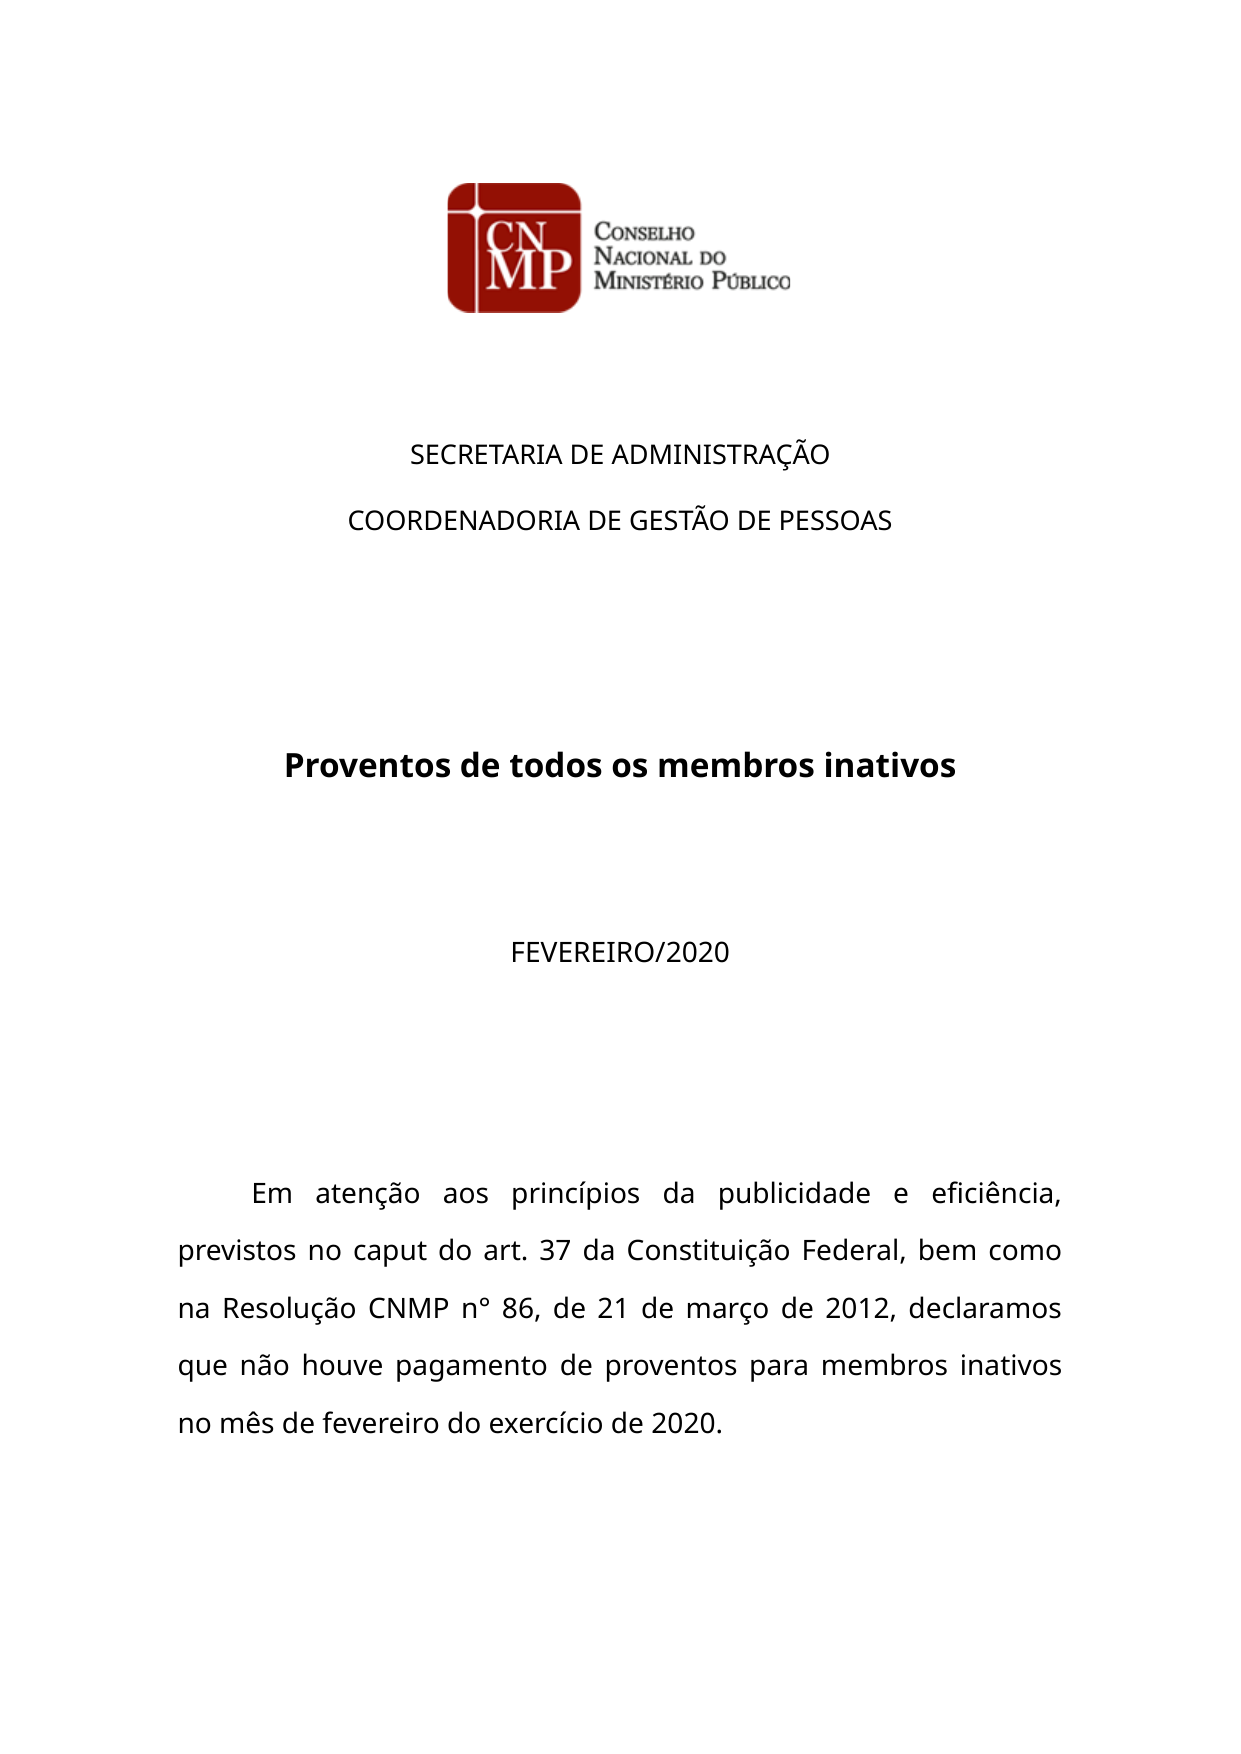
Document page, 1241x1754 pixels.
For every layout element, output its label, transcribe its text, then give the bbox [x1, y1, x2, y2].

text SECRETARIA DE ADMINISTRAÇÃO [177, 436, 1063, 473]
text COORDENADORIA DE GESTÃO DE PESSOAS [177, 502, 1063, 539]
text Proventos de todos os membros inativos [177, 742, 1063, 787]
text Em atenção aos princípios da publicidade e eficiência, previstos no caput do art. 37 da Constituição Federal, bem como na Resolução CNMP n° 86, de 21 de março de 2012, declaramos que não houve pagamento de proventos para membros inativos no mês de fevereiro do exercício de 2020. [177, 1173, 1063, 1442]
text FEVEREIRO/2020 [177, 932, 1063, 970]
